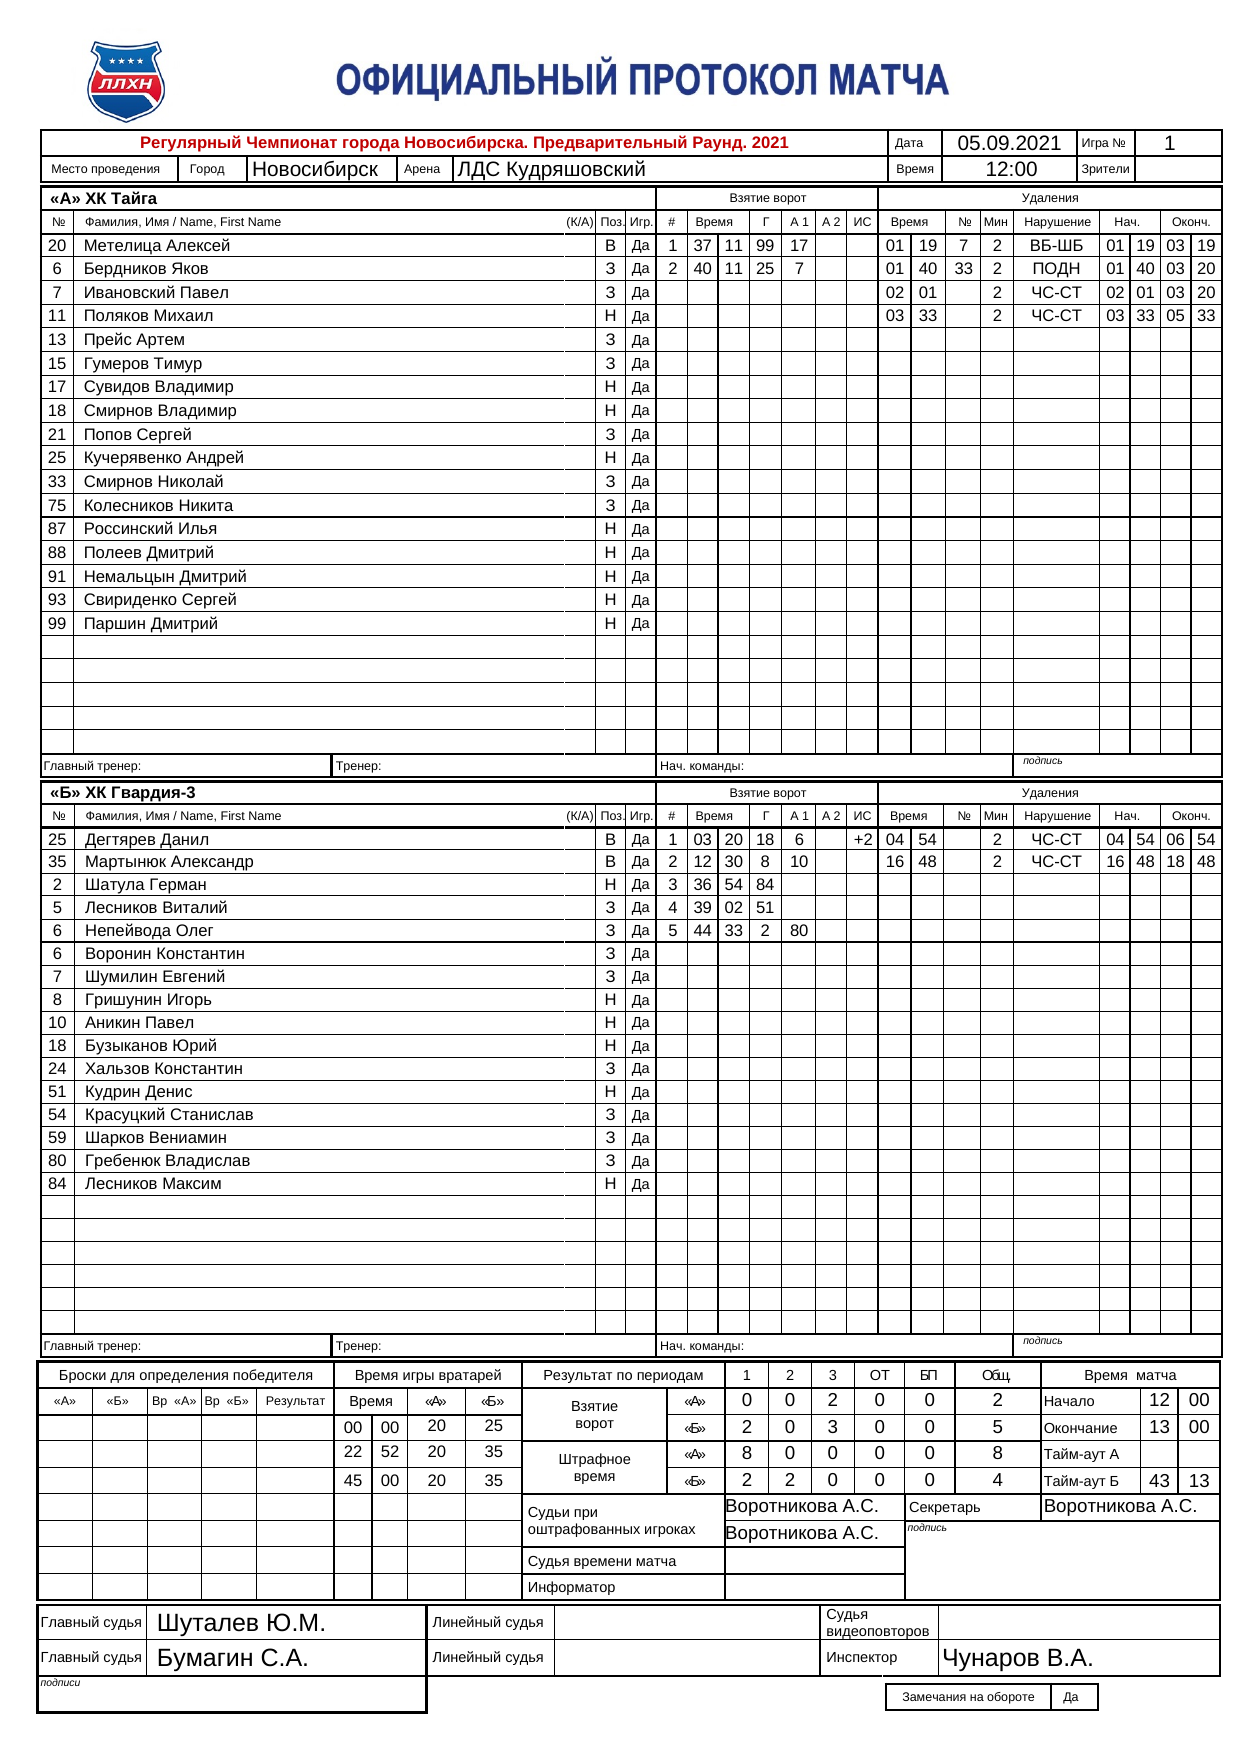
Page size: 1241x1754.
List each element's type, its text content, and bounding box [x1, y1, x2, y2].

table_cell [565, 1311, 595, 1333]
table_cell [373, 1574, 407, 1599]
table_cell [782, 966, 815, 987]
table_cell [1192, 1242, 1221, 1264]
table_cell [816, 707, 846, 729]
table_cell [1014, 423, 1099, 445]
table_cell [565, 989, 595, 1011]
table_cell 15 [42, 352, 73, 374]
table_header 1 [726, 1363, 768, 1387]
table_cell Шуталев Ю.М. [147, 1606, 425, 1639]
table_cell 2 [981, 281, 1013, 303]
table_cell [816, 588, 846, 611]
table_cell [816, 896, 846, 918]
table_cell [565, 446, 595, 469]
table_cell Н [596, 588, 625, 611]
table_cell [750, 352, 781, 374]
table_cell [1014, 1012, 1099, 1033]
table_cell [879, 659, 910, 682]
table_cell [39, 1547, 92, 1573]
table_cell [847, 399, 877, 422]
table_cell [912, 1173, 943, 1195]
table_cell [879, 423, 910, 445]
table_cell [816, 920, 846, 941]
table_cell [1161, 1012, 1190, 1033]
table_cell 2 [42, 874, 74, 895]
table_cell [782, 494, 815, 516]
table_cell [565, 376, 595, 398]
table_cell 20 [408, 1416, 465, 1440]
table_cell 6 [42, 257, 73, 280]
table_cell [1192, 446, 1221, 469]
table_cell Новосибирск [248, 157, 396, 181]
table_cell [847, 1173, 877, 1195]
table_cell [657, 1196, 687, 1218]
table_cell 1 [657, 235, 687, 256]
table_cell [847, 305, 877, 327]
table_cell [39, 1416, 92, 1440]
table_cell Нарушение [1014, 805, 1099, 826]
table_cell [883, 1677, 1220, 1681]
table_cell [148, 1441, 201, 1467]
table_cell [750, 1081, 781, 1103]
table_cell 6 [42, 943, 74, 964]
table_cell [42, 1288, 74, 1310]
table_cell [1100, 588, 1129, 611]
table_cell З [596, 328, 625, 351]
table_cell Да [626, 989, 655, 1011]
table_cell [847, 470, 877, 493]
table_cell 13 [42, 328, 73, 351]
table_cell [719, 1104, 749, 1126]
table_cell Мартынюк Александр [75, 850, 564, 872]
table_cell [944, 1219, 980, 1241]
table_cell [657, 565, 687, 587]
table_cell [202, 1574, 256, 1599]
table_cell [782, 659, 815, 682]
table_cell [726, 1548, 904, 1573]
table_cell 17 [42, 376, 73, 398]
table_cell № [944, 805, 980, 826]
table_cell [879, 896, 910, 918]
table_cell [879, 1265, 910, 1287]
table_cell Да [626, 376, 655, 398]
table_cell [816, 1219, 846, 1241]
table_cell [944, 1081, 980, 1103]
table_cell [1161, 989, 1190, 1011]
table_cell [750, 470, 781, 493]
table_cell Да [626, 565, 655, 587]
table_cell 2 [956, 1389, 1040, 1413]
table_cell [1161, 446, 1190, 469]
table_cell Начало [1042, 1389, 1140, 1413]
table_cell [981, 966, 1013, 987]
table_cell [373, 1547, 407, 1573]
table_cell [981, 1081, 1013, 1103]
table_cell [565, 565, 595, 587]
table_cell 2 [981, 305, 1013, 327]
table_cell Да [626, 1104, 655, 1126]
table_cell [1131, 1219, 1160, 1241]
table_cell [596, 1219, 625, 1241]
table_cell [816, 565, 846, 587]
table_cell [939, 1606, 1219, 1639]
table_cell 35 [466, 1468, 521, 1493]
table_cell [946, 707, 980, 729]
table_cell подпись [1014, 755, 1221, 776]
table_cell [782, 896, 815, 918]
table_cell [981, 352, 1013, 374]
table_cell [1131, 1058, 1160, 1079]
table_cell [750, 1196, 781, 1218]
table_cell (К/А) [565, 211, 595, 233]
table_cell Да [626, 1150, 655, 1172]
table_cell [466, 1494, 521, 1520]
table_cell [981, 1196, 1013, 1218]
table_cell [750, 636, 781, 658]
table_cell Паршин Дмитрий [74, 612, 564, 634]
table_cell Немальцын Дмитрий [74, 565, 564, 587]
table_cell Штрафное время [523, 1442, 666, 1493]
table_cell 6 [782, 829, 815, 849]
table_cell [879, 1104, 910, 1126]
table_cell [879, 1058, 910, 1079]
table_cell [816, 659, 846, 682]
table_cell [816, 966, 846, 987]
table_cell Да [626, 943, 655, 964]
table_cell [1161, 1104, 1190, 1126]
table_cell [981, 470, 1013, 493]
table_cell [1100, 989, 1129, 1011]
table_cell [981, 896, 1013, 918]
table_cell [719, 1288, 749, 1310]
table_cell «А» [408, 1389, 465, 1413]
table_cell [944, 1012, 980, 1033]
table_cell [148, 1547, 201, 1573]
table_cell [847, 1242, 877, 1264]
table_cell [1161, 730, 1190, 753]
table_cell [719, 423, 749, 445]
table_cell [750, 305, 781, 327]
table_cell 0 [769, 1442, 811, 1467]
table_cell В [596, 235, 625, 256]
table_cell 01 [1100, 257, 1129, 280]
table_cell Гребенюк Владислав [75, 1150, 564, 1172]
table_cell [1014, 1242, 1099, 1264]
table_cell [912, 1311, 943, 1333]
table_cell [1100, 1219, 1129, 1241]
table_cell [912, 874, 943, 895]
table_cell [981, 1058, 1013, 1079]
table_cell Да [626, 920, 655, 941]
table_cell [688, 730, 717, 753]
table_cell [1131, 896, 1160, 918]
table_cell [657, 399, 687, 422]
table_cell З [596, 1150, 625, 1172]
table_cell [879, 541, 910, 564]
table_cell ИС [847, 211, 877, 233]
table_cell [1161, 1196, 1190, 1218]
table_cell [1161, 518, 1190, 540]
table_cell [981, 1012, 1013, 1033]
table_cell # [657, 211, 687, 233]
table_cell [148, 1416, 201, 1440]
table_cell [1014, 1127, 1099, 1149]
table_cell [596, 1265, 625, 1287]
table_cell Город [179, 157, 246, 181]
table_cell [912, 376, 945, 398]
table_cell [74, 707, 564, 729]
table_cell [719, 1035, 749, 1057]
table_cell [75, 1242, 564, 1264]
table_cell [1161, 399, 1190, 422]
table_cell «Б » [466, 1389, 521, 1413]
table_cell Да [626, 328, 655, 351]
table_cell 20 [408, 1441, 465, 1467]
table_cell [912, 707, 945, 729]
table_cell [565, 1150, 595, 1172]
table_cell [847, 1058, 877, 1079]
table_cell [75, 1288, 564, 1310]
table_cell [466, 1521, 521, 1546]
table_cell [1131, 683, 1160, 706]
table_cell [1192, 920, 1221, 941]
table_cell [816, 494, 846, 516]
table_cell 2 [812, 1389, 854, 1413]
table_cell 18 [1161, 850, 1190, 872]
table_cell [944, 1035, 980, 1057]
table_cell Аникин Павел [75, 1012, 564, 1033]
table_cell [42, 707, 73, 729]
table_cell ПОДН [1014, 257, 1099, 280]
table_header Игра № [1078, 131, 1134, 155]
table_cell [847, 1035, 877, 1057]
table_cell [816, 874, 846, 895]
table_cell 84 [750, 874, 781, 895]
table_cell [847, 1196, 877, 1218]
table_cell [148, 1494, 201, 1520]
table_cell [1161, 896, 1190, 918]
table_cell [565, 257, 595, 280]
table_cell 2 [769, 1468, 811, 1493]
table_cell [202, 1521, 256, 1546]
table_cell [1161, 1081, 1190, 1103]
table_cell Время [879, 805, 943, 826]
table_cell [816, 257, 846, 280]
table_cell [657, 470, 687, 493]
table_cell [1100, 636, 1129, 658]
table_cell [565, 896, 595, 918]
table_cell [1014, 399, 1099, 422]
table_cell [719, 1311, 749, 1333]
table_cell [879, 1012, 910, 1033]
table_cell [257, 1547, 333, 1573]
table_cell З [596, 1104, 625, 1126]
table_cell [719, 1265, 749, 1287]
table_cell 0 [855, 1415, 904, 1440]
table_cell 10 [782, 850, 815, 872]
table_cell 0 [905, 1442, 954, 1467]
table_cell [565, 281, 595, 303]
table_cell [944, 896, 980, 918]
table_cell [1100, 1012, 1129, 1033]
table_header «А» ХК Тайга [42, 188, 655, 209]
table_cell [565, 707, 595, 729]
table_cell 21 [42, 423, 73, 445]
table_cell Прейс Артем [74, 328, 564, 351]
table_header Дата [889, 131, 941, 155]
table_cell [93, 1494, 147, 1520]
table_cell [879, 920, 910, 941]
table_cell [1131, 707, 1160, 729]
table_cell [657, 1012, 687, 1033]
table_cell [1014, 730, 1099, 753]
table_cell [879, 1288, 910, 1310]
table_cell [879, 1242, 910, 1264]
table_cell 33 [1131, 305, 1160, 327]
table_cell [912, 659, 945, 682]
table_cell [626, 730, 655, 753]
table_cell [816, 1104, 846, 1126]
table_cell [750, 1311, 781, 1333]
table_cell [626, 1196, 655, 1218]
table_cell 48 [1131, 850, 1160, 872]
table_cell [946, 423, 980, 445]
table_cell [912, 636, 945, 658]
table_cell [944, 829, 980, 849]
table_cell [1161, 920, 1190, 941]
table_cell [688, 565, 717, 587]
table_cell [408, 1494, 465, 1520]
table_cell [750, 1012, 781, 1033]
table_cell [816, 1012, 846, 1033]
table_cell 75 [42, 494, 73, 516]
table_cell [565, 874, 595, 895]
table_cell 48 [912, 850, 943, 872]
table_cell [719, 328, 749, 351]
table_cell 03 [879, 305, 910, 327]
table_cell [688, 494, 717, 516]
table_header БП [905, 1363, 954, 1387]
table_cell [981, 659, 1013, 682]
table_cell [847, 920, 877, 941]
table_cell [750, 1242, 781, 1264]
table_cell 59 [42, 1127, 74, 1149]
table_cell [74, 636, 564, 658]
table_cell 13 [1141, 1415, 1177, 1440]
table_cell 33 [912, 305, 945, 327]
table_cell 2 [981, 850, 1013, 872]
table_cell [912, 896, 943, 918]
table_cell [657, 1173, 687, 1195]
table_cell [782, 1081, 815, 1103]
table_cell [981, 1265, 1013, 1287]
table_cell [1161, 683, 1190, 706]
table_cell № [946, 211, 980, 233]
table_cell [981, 1127, 1013, 1149]
table_cell 39 [688, 896, 717, 918]
table_cell [1192, 376, 1221, 398]
table_cell [565, 1288, 595, 1310]
table_cell [782, 1127, 815, 1149]
table_cell [816, 1265, 846, 1287]
table_cell (К/А) [565, 805, 595, 826]
table_cell [1131, 470, 1160, 493]
table_cell [688, 1012, 717, 1033]
table_cell 33 [946, 257, 980, 280]
table_cell [1161, 423, 1190, 445]
table_cell [912, 1081, 943, 1103]
table_cell [816, 352, 846, 374]
table_cell [1014, 943, 1099, 964]
table_cell Да [626, 1173, 655, 1195]
table_cell 25 [466, 1416, 521, 1440]
table_cell [879, 1035, 910, 1057]
table_cell [750, 376, 781, 398]
table_cell [565, 683, 595, 706]
table_cell [555, 1640, 819, 1675]
table_cell [148, 1521, 201, 1546]
table_cell [1131, 1104, 1160, 1126]
table_cell [1100, 1196, 1129, 1218]
table_cell [879, 494, 910, 516]
table_cell [879, 683, 910, 706]
table_cell [1131, 636, 1160, 658]
table_cell [565, 730, 595, 753]
table_cell [1131, 399, 1160, 422]
table_cell [782, 518, 815, 540]
table_cell [657, 446, 687, 469]
table_cell [946, 328, 980, 351]
table_cell [750, 399, 781, 422]
table_cell [257, 1521, 333, 1546]
table_cell [981, 1242, 1013, 1264]
table_cell [1100, 1288, 1129, 1310]
table_cell Мин [981, 211, 1013, 233]
table_cell Оконч. [1161, 211, 1221, 233]
table_cell [879, 1081, 910, 1103]
table_cell [657, 423, 687, 445]
table_cell [75, 1311, 564, 1333]
table_cell З [596, 966, 625, 987]
table_cell [816, 423, 846, 445]
table_cell Вр «Б» [202, 1389, 256, 1413]
table_cell [1192, 683, 1221, 706]
table_cell А 1 [782, 211, 815, 233]
table_cell [946, 636, 980, 658]
table_cell 03 [688, 829, 717, 849]
table_cell 0 [905, 1415, 954, 1440]
table_cell 02 [719, 896, 749, 918]
table_cell Г [750, 805, 781, 826]
table_cell Взятие ворот [523, 1389, 666, 1440]
table_cell 1 [657, 829, 687, 849]
table_cell [75, 1219, 564, 1241]
table_cell 8 [956, 1442, 1040, 1467]
table_cell [657, 588, 687, 611]
table_header 3 [812, 1363, 854, 1387]
table_cell 25 [750, 257, 781, 280]
table_cell [750, 281, 781, 303]
table_cell [981, 494, 1013, 516]
table_cell [657, 659, 687, 682]
table_cell Нач. [1100, 211, 1160, 233]
table_cell Сувидов Владимир [74, 376, 564, 398]
table_cell [1192, 966, 1221, 987]
table_cell 17 [782, 235, 815, 256]
table_cell 25 [42, 446, 73, 469]
table_cell [782, 1012, 815, 1033]
table_cell [719, 1173, 749, 1195]
table_cell [879, 328, 910, 351]
table_cell [750, 588, 781, 611]
table_cell [42, 1311, 74, 1333]
table_cell 35 [466, 1441, 521, 1467]
table_cell Да [626, 257, 655, 280]
table_cell [782, 1150, 815, 1172]
table_cell [981, 1150, 1013, 1172]
table_cell [912, 423, 945, 445]
table_cell [816, 1150, 846, 1172]
table_cell 01 [879, 235, 910, 256]
table_cell 16 [879, 850, 910, 872]
table_cell [408, 1547, 465, 1573]
table_cell [1192, 470, 1221, 493]
table_cell [816, 1127, 846, 1149]
table_cell [1100, 874, 1129, 895]
table_cell [816, 446, 846, 469]
table_cell 18 [750, 829, 781, 849]
table_cell Главный тренер: [42, 1335, 330, 1356]
table_cell [565, 588, 595, 611]
table_cell [1161, 1288, 1190, 1310]
table_cell [944, 1058, 980, 1079]
table_cell 7 [42, 966, 74, 987]
table_cell [981, 1311, 1013, 1333]
table_cell [981, 707, 1013, 729]
table_cell [946, 399, 980, 422]
table_cell 03 [1161, 235, 1190, 256]
table_cell Хальзов Константин [75, 1058, 564, 1079]
table_cell 11 [719, 257, 749, 280]
table_cell «А» [39, 1389, 92, 1413]
table_cell [719, 1196, 749, 1218]
table_cell 8 [726, 1442, 768, 1467]
table_cell Н [596, 518, 625, 540]
table_cell [719, 352, 749, 374]
table_cell 16 [1100, 850, 1129, 872]
table_cell [879, 352, 910, 374]
table_cell [1161, 874, 1190, 895]
table_cell [944, 920, 980, 941]
table_cell [816, 829, 846, 849]
table_cell [688, 612, 717, 634]
table_cell № [42, 805, 74, 826]
table_cell [1192, 494, 1221, 516]
table_cell 54 [912, 829, 943, 849]
table_cell [944, 1288, 980, 1310]
table_cell 04 [879, 829, 910, 849]
table_cell [93, 1468, 147, 1493]
table_cell [816, 1035, 846, 1057]
table_cell [657, 1058, 687, 1079]
table_cell [1161, 1265, 1190, 1287]
table_cell [816, 850, 846, 872]
table_cell [981, 874, 1013, 895]
table_cell «Б» [93, 1389, 147, 1413]
table_cell [782, 588, 815, 611]
table_cell [944, 1196, 980, 1218]
table_cell Да [626, 588, 655, 611]
table_cell [1014, 659, 1099, 682]
table_cell [1100, 707, 1129, 729]
table_cell [1014, 1081, 1099, 1103]
table_cell [688, 376, 717, 398]
table_cell [981, 1219, 1013, 1241]
table_cell 80 [42, 1150, 74, 1172]
table_cell [688, 966, 717, 987]
table_cell [782, 1288, 815, 1310]
table_cell [626, 1265, 655, 1287]
table_cell Да [626, 966, 655, 987]
table_cell 44 [688, 920, 717, 941]
table_cell [782, 612, 815, 634]
table_cell 88 [42, 541, 73, 564]
table_cell [657, 966, 687, 987]
table_cell [946, 494, 980, 516]
table_cell [1100, 1035, 1129, 1057]
table_cell [912, 1104, 943, 1126]
table_cell [408, 1521, 465, 1546]
table_cell [74, 659, 564, 682]
table_cell [816, 636, 846, 658]
table_cell Да [626, 399, 655, 422]
table_cell [981, 541, 1013, 564]
table_cell 0 [812, 1442, 854, 1467]
table_cell [1131, 376, 1160, 398]
table_cell [750, 1288, 781, 1310]
table_cell Инспектор [821, 1640, 938, 1675]
table_cell [944, 943, 980, 964]
table_cell [565, 328, 595, 351]
table_cell А 2 [816, 805, 846, 826]
table_cell З [596, 470, 625, 493]
table_cell [688, 1173, 717, 1195]
table_cell [782, 1058, 815, 1079]
table_cell 00 [1179, 1415, 1219, 1440]
table_cell Зрители [1078, 157, 1134, 181]
table_cell [688, 281, 717, 303]
table_cell [912, 989, 943, 1011]
table_cell [1014, 966, 1099, 987]
table_cell [816, 1173, 846, 1195]
table_cell 0 [812, 1468, 854, 1493]
table_cell 6 [42, 920, 74, 941]
table_cell Место проведения [42, 157, 177, 181]
table_cell [1100, 920, 1129, 941]
table_cell 40 [912, 257, 945, 280]
table_cell [1014, 446, 1099, 469]
table_cell [816, 730, 846, 753]
table_cell [657, 1104, 687, 1126]
table_cell [688, 1288, 717, 1310]
table_cell [1131, 352, 1160, 374]
table_cell [1131, 730, 1160, 753]
table_cell Да [626, 235, 655, 256]
table_cell [719, 1081, 749, 1103]
table_cell 01 [912, 281, 945, 303]
table_cell [1136, 157, 1221, 181]
table_cell Да [626, 305, 655, 327]
table_cell [1131, 1242, 1160, 1264]
table_cell 10 [42, 1012, 74, 1033]
table_cell [912, 1012, 943, 1033]
table_cell Фамилия, Имя / Name, First Name [75, 805, 565, 826]
table_header Взятие ворот [657, 188, 877, 209]
table_cell [719, 1242, 749, 1264]
table_cell [847, 874, 877, 895]
table_cell [946, 730, 980, 753]
table_header 1 [1136, 131, 1221, 155]
table_cell «А» [668, 1389, 724, 1413]
table_cell [39, 1494, 92, 1520]
table_cell [750, 1173, 781, 1195]
table_cell 00 [373, 1416, 407, 1440]
table_cell Тайм-аут Б [1042, 1468, 1140, 1493]
table_cell [257, 1468, 333, 1493]
table_cell [1161, 470, 1190, 493]
table_cell 03 [1161, 257, 1190, 280]
table_cell 20 [719, 829, 749, 849]
table_cell [1014, 989, 1099, 1011]
table_cell [879, 588, 910, 611]
table_cell [719, 376, 749, 398]
table_cell [719, 399, 749, 422]
table_cell подписи [39, 1677, 425, 1711]
table_cell [565, 966, 595, 987]
table_cell [847, 281, 877, 303]
table_cell [1100, 1311, 1129, 1333]
table_cell [1192, 1104, 1221, 1126]
table_cell [1161, 1150, 1190, 1172]
table_cell [202, 1441, 256, 1467]
table_cell [688, 305, 717, 327]
table_cell 22 [335, 1441, 371, 1467]
table_cell [816, 943, 846, 964]
table_cell [565, 1058, 595, 1079]
table_cell Кучерявенко Андрей [74, 446, 564, 469]
table_cell [782, 305, 815, 327]
table_cell [626, 1242, 655, 1264]
table_cell Игр. [626, 211, 655, 233]
table_cell [373, 1521, 407, 1546]
table_cell [816, 1081, 846, 1103]
table_cell [726, 1575, 904, 1599]
table_cell Н [596, 399, 625, 422]
table_cell [782, 1173, 815, 1195]
table_cell [1100, 1265, 1129, 1287]
table_cell [944, 966, 980, 987]
table_cell [946, 588, 980, 611]
table_cell [847, 1081, 877, 1103]
table_cell [912, 352, 945, 374]
table_cell [719, 1219, 749, 1241]
table_cell 02 [879, 281, 910, 303]
table_cell [626, 683, 655, 706]
table_cell [657, 1219, 687, 1241]
table_cell [657, 730, 687, 753]
table_cell [879, 707, 910, 729]
table_cell [42, 659, 73, 682]
table_cell [565, 920, 595, 941]
table_cell [912, 494, 945, 516]
table_cell [1192, 896, 1221, 918]
table_cell [1131, 1265, 1160, 1287]
table_header Время игры вратарей [335, 1363, 521, 1387]
table_cell [1131, 943, 1160, 964]
table_cell [912, 1150, 943, 1172]
table_cell [1100, 1081, 1129, 1103]
table_cell [75, 1265, 564, 1287]
table_cell Кудрин Денис [75, 1081, 564, 1103]
table_cell [657, 541, 687, 564]
table_cell [847, 896, 877, 918]
table_cell [657, 943, 687, 964]
table_cell [981, 1288, 1013, 1310]
table_cell [981, 588, 1013, 611]
table_cell [782, 636, 815, 658]
table_cell [1014, 920, 1099, 941]
table_cell Да [626, 470, 655, 493]
table_cell [1192, 636, 1221, 658]
table_cell ЧС-СТ [1014, 829, 1099, 849]
table_cell [879, 730, 910, 753]
table_cell А 1 [782, 805, 815, 826]
table_cell [202, 1416, 256, 1440]
table_cell [847, 683, 877, 706]
table_cell Да [626, 612, 655, 634]
table_cell [981, 1104, 1013, 1126]
table_cell Шарков Вениамин [75, 1127, 564, 1149]
table_cell [93, 1441, 147, 1467]
table_cell [93, 1547, 147, 1573]
table_cell [912, 446, 945, 469]
table_cell А 2 [816, 211, 846, 233]
table_cell Игр. [626, 805, 655, 826]
table_cell [688, 470, 717, 493]
table_cell [847, 423, 877, 445]
table_cell 11 [42, 305, 73, 327]
table_cell [847, 612, 877, 634]
table_cell [719, 281, 749, 303]
table_cell [981, 989, 1013, 1011]
table_cell [1014, 518, 1099, 540]
table_cell 51 [42, 1081, 74, 1103]
table_cell 0 [855, 1442, 904, 1467]
table_cell Да [626, 1081, 655, 1103]
table_cell [944, 1311, 980, 1333]
table_cell [944, 1242, 980, 1264]
table_cell [565, 235, 595, 256]
table_cell [847, 257, 877, 280]
table_cell [981, 328, 1013, 351]
table_cell [816, 518, 846, 540]
table_cell Да [626, 829, 655, 849]
table_cell [1192, 588, 1221, 611]
table_cell [565, 1173, 595, 1195]
table_cell [847, 518, 877, 540]
table_header Замечания на обороте [887, 1685, 1050, 1709]
table_cell 03 [1100, 305, 1129, 327]
table_cell 48 [1192, 850, 1221, 872]
table_cell [1161, 636, 1190, 658]
table_cell [847, 1265, 877, 1287]
table_cell Тайм-аут А [1042, 1441, 1140, 1467]
table_cell [688, 328, 717, 351]
table_cell Окончание [1042, 1415, 1140, 1440]
table_cell [816, 470, 846, 493]
table_cell Шумилин Евгений [75, 966, 564, 987]
table_cell [688, 1081, 717, 1103]
table_cell 3 [812, 1415, 854, 1440]
table_cell [335, 1494, 371, 1520]
table_cell [879, 1150, 910, 1172]
table_cell 0 [905, 1389, 954, 1413]
table_cell Арена [398, 157, 452, 181]
table_cell [688, 1265, 717, 1287]
table_header ОТ [855, 1363, 904, 1387]
table_cell [565, 1127, 595, 1149]
table_cell [847, 850, 877, 872]
table_cell [946, 612, 980, 634]
table_cell [1131, 1081, 1160, 1103]
table_cell Чунаров В.А. [939, 1640, 1219, 1675]
table_cell [1131, 494, 1160, 516]
table_cell Время [688, 805, 749, 826]
table_cell [1131, 659, 1160, 682]
table_cell [408, 1574, 465, 1599]
table_cell Да [626, 1127, 655, 1149]
table_cell [1014, 612, 1099, 634]
table_cell Оконч. [1161, 805, 1221, 826]
table_cell [879, 518, 910, 540]
table_cell [1192, 1288, 1221, 1310]
table_cell [1131, 1311, 1160, 1333]
table_cell [1192, 612, 1221, 634]
table_cell [565, 943, 595, 964]
table_cell [847, 707, 877, 729]
table_cell [688, 423, 717, 445]
table_cell [719, 1012, 749, 1033]
table_cell [1179, 1441, 1219, 1467]
table_cell Да [626, 352, 655, 374]
table_cell [719, 588, 749, 611]
table_cell [1014, 1265, 1099, 1287]
table_cell [782, 352, 815, 374]
table_cell Красуцкий Станислав [75, 1104, 564, 1126]
table_cell 33 [1192, 305, 1221, 327]
table_cell [1192, 874, 1221, 895]
table_cell Метелица Алексей [74, 235, 564, 256]
table_cell 5 [42, 896, 74, 918]
table_cell [1192, 1196, 1221, 1218]
table_cell [1131, 1196, 1160, 1218]
table_cell [847, 659, 877, 682]
table_cell [1014, 541, 1099, 564]
table_cell [1161, 966, 1190, 987]
table_cell Смирнов Николай [74, 470, 564, 493]
table_cell [257, 1494, 333, 1520]
table_cell 2 [750, 920, 781, 941]
table_cell [816, 328, 846, 351]
table_cell Смирнов Владимир [74, 399, 564, 422]
table_cell 05 [1161, 305, 1190, 327]
table_cell [847, 1104, 877, 1126]
table_cell [750, 659, 781, 682]
table_cell [750, 943, 781, 964]
table_cell Попов Сергей [74, 423, 564, 445]
table_cell [1014, 636, 1099, 658]
table_cell 2 [981, 257, 1013, 280]
table_cell [75, 1196, 564, 1218]
table_cell [719, 541, 749, 564]
table_cell Результат [257, 1389, 333, 1413]
table_cell [1131, 966, 1160, 987]
table_header Удаления [879, 783, 1221, 803]
table_cell [816, 541, 846, 564]
table_cell [1014, 328, 1099, 351]
table_cell [565, 612, 595, 634]
table_header «Б» ХК Гвардия-3 [42, 783, 655, 803]
table_cell 84 [42, 1173, 74, 1195]
table_cell [750, 1127, 781, 1149]
table_cell [1161, 1035, 1190, 1057]
table_cell [1192, 1265, 1221, 1287]
table_cell Нач. команды: [657, 1335, 1012, 1356]
table_cell [719, 1150, 749, 1172]
table_cell [1014, 1104, 1099, 1126]
table_cell [1161, 541, 1190, 564]
table_cell [782, 1265, 815, 1287]
table_cell [565, 1265, 595, 1287]
table_cell 8 [750, 850, 781, 872]
table_cell [912, 588, 945, 611]
table_cell Колесников Никита [74, 494, 564, 516]
table_cell [1192, 943, 1221, 964]
table_cell [335, 1521, 371, 1546]
table_cell [816, 989, 846, 1011]
table_cell 54 [719, 874, 749, 895]
table_cell [946, 446, 980, 469]
table_cell 12 [688, 850, 717, 872]
table_cell [626, 1311, 655, 1333]
table_cell [1014, 1150, 1099, 1172]
table_cell [782, 328, 815, 351]
table_cell ЛДС Кудряшовский [454, 157, 887, 181]
table_cell [816, 281, 846, 303]
table_cell [148, 1574, 201, 1599]
table_cell [1131, 518, 1160, 540]
table_cell В [596, 850, 625, 872]
table_cell [1131, 920, 1160, 941]
table_cell [750, 1104, 781, 1126]
table_cell [657, 1150, 687, 1172]
table_cell Непейвода Олег [75, 920, 564, 941]
table_cell [688, 1104, 717, 1126]
table_cell [93, 1574, 147, 1599]
table_cell З [596, 1127, 625, 1149]
table_cell [912, 1058, 943, 1079]
table_cell [1192, 541, 1221, 564]
table_header Броски для определения победителя [39, 1363, 333, 1387]
table_cell Судьи при оштрафованных игроках [523, 1495, 724, 1546]
table_cell [596, 1242, 625, 1264]
table_cell 33 [719, 920, 749, 941]
table_cell [981, 399, 1013, 422]
table_cell Бердников Яков [74, 257, 564, 280]
table_cell Н [596, 874, 625, 895]
table_cell 54 [42, 1104, 74, 1126]
table_cell [373, 1494, 407, 1520]
table_cell [750, 989, 781, 1011]
table_cell [93, 1521, 147, 1546]
table_cell [946, 470, 980, 493]
table_cell [1100, 896, 1129, 918]
table_cell [1100, 659, 1129, 682]
table_header Взятие ворот [657, 783, 877, 803]
table_cell [565, 1012, 595, 1033]
table_cell [719, 966, 749, 987]
table_cell 19 [912, 235, 945, 256]
table_cell Н [596, 541, 625, 564]
table_cell [565, 423, 595, 445]
table_cell [1131, 989, 1160, 1011]
table_cell [1161, 352, 1190, 374]
table_cell [847, 376, 877, 398]
table_cell 37 [688, 235, 717, 256]
table_cell [847, 636, 877, 658]
table_cell Время [879, 211, 945, 233]
table_cell [1192, 1035, 1221, 1057]
table_cell [981, 423, 1013, 445]
table_cell 20 [42, 235, 73, 256]
table_cell [782, 874, 815, 895]
table_cell [750, 966, 781, 987]
table_cell Время [335, 1389, 407, 1413]
table_cell [750, 565, 781, 587]
table_cell 8 [42, 989, 74, 1011]
table_cell [912, 612, 945, 634]
table_cell [847, 943, 877, 964]
table_cell [816, 612, 846, 634]
table_cell Нач. [1100, 805, 1160, 826]
table_cell [1100, 328, 1129, 351]
table_cell Линейный судья [428, 1640, 554, 1675]
table_cell [946, 659, 980, 682]
table_cell [1161, 707, 1190, 729]
table_cell [879, 1196, 910, 1218]
table_cell [944, 1127, 980, 1149]
table_cell [1161, 376, 1190, 398]
table_cell [981, 1035, 1013, 1057]
table_header Регулярный Чемпионат города Новосибирска. Предварительный Раунд. 2021 [42, 131, 887, 155]
table_cell [688, 989, 717, 1011]
table_cell 13 [1179, 1468, 1219, 1493]
table_cell [944, 874, 980, 895]
table_cell [688, 446, 717, 469]
table_cell [428, 1677, 882, 1711]
table_cell Главный тренер: [42, 755, 330, 776]
table_cell [688, 352, 717, 374]
table_cell Н [596, 376, 625, 398]
table_cell [1100, 1173, 1129, 1195]
table_cell 11 [719, 235, 749, 256]
table_cell [565, 305, 595, 327]
table_cell Нарушение [1014, 211, 1099, 233]
table_cell [596, 1311, 625, 1333]
table_cell [912, 518, 945, 540]
table_cell [42, 1219, 74, 1241]
table_cell Гришунин Игорь [75, 989, 564, 1011]
table_cell [912, 1196, 943, 1218]
table_cell [257, 1441, 333, 1467]
table_cell 01 [1131, 281, 1160, 303]
table_cell [1014, 683, 1099, 706]
table_cell [946, 518, 980, 540]
table_cell Н [596, 989, 625, 1011]
table_cell Ивановский Павел [74, 281, 564, 303]
table_cell [1014, 352, 1099, 374]
table_cell [782, 730, 815, 753]
table_cell 87 [42, 518, 73, 540]
table_cell [782, 989, 815, 1011]
table_cell «Б» [668, 1415, 724, 1440]
table_cell [946, 352, 980, 374]
table_cell 0 [769, 1415, 811, 1440]
table_cell [688, 1242, 717, 1264]
table_cell [782, 541, 815, 564]
table_cell 52 [373, 1441, 407, 1467]
table_cell 2 [657, 850, 687, 872]
table_cell [565, 518, 595, 540]
table_cell [1192, 1150, 1221, 1172]
table_cell [1014, 1196, 1099, 1218]
table_cell [1100, 399, 1129, 422]
table_cell [565, 829, 595, 849]
table_cell [688, 1058, 717, 1079]
table_cell [74, 730, 564, 753]
table_cell [565, 1219, 595, 1241]
table_cell Да [626, 281, 655, 303]
table_cell [946, 541, 980, 564]
table_cell [565, 1035, 595, 1057]
table_cell [1100, 446, 1129, 469]
table_cell 40 [688, 257, 717, 280]
table_cell [565, 541, 595, 564]
table_cell [750, 730, 781, 753]
table_cell 00 [335, 1416, 371, 1440]
table_cell [42, 1265, 74, 1287]
table_cell «Б» [668, 1468, 724, 1493]
table_cell [626, 1219, 655, 1241]
table_cell [981, 612, 1013, 634]
table_cell 03 [1161, 281, 1190, 303]
table_cell [750, 707, 781, 729]
table_cell [912, 1127, 943, 1149]
table_cell [1192, 399, 1221, 422]
table_cell З [596, 257, 625, 280]
table_cell [657, 683, 687, 706]
table_cell [1161, 565, 1190, 587]
table_cell [782, 1035, 815, 1057]
table_cell [719, 659, 749, 682]
table_cell [879, 943, 910, 964]
table_cell [719, 565, 749, 587]
table_cell [816, 1242, 846, 1264]
table_cell [782, 470, 815, 493]
table_cell [719, 305, 749, 327]
table_cell [879, 636, 910, 658]
table_cell Главный судья [39, 1606, 146, 1639]
table_cell [74, 683, 564, 706]
table_cell [879, 989, 910, 1011]
table_cell [466, 1547, 521, 1573]
table_cell [1100, 1242, 1129, 1264]
table_cell [1100, 1058, 1129, 1079]
table_cell 00 [1179, 1389, 1219, 1413]
table_cell [879, 612, 910, 634]
table_cell 43 [1141, 1468, 1177, 1493]
table_cell [565, 352, 595, 374]
table_cell 45 [335, 1468, 371, 1493]
table_cell 7 [42, 281, 73, 303]
table_cell [879, 446, 910, 469]
table_cell [1192, 565, 1221, 587]
table_cell Поз. [596, 805, 625, 826]
table_cell [719, 612, 749, 634]
table_cell [688, 707, 717, 729]
table_cell [750, 1058, 781, 1079]
table_cell [42, 1242, 74, 1264]
table_cell [1014, 494, 1099, 516]
table_cell [1131, 612, 1160, 634]
table_cell [1100, 966, 1129, 987]
table_cell [565, 636, 595, 658]
table_cell [912, 399, 945, 422]
table_cell 4 [956, 1468, 1040, 1493]
table_cell 06 [1161, 829, 1190, 849]
table_cell [688, 636, 717, 658]
table_cell Да [626, 850, 655, 872]
table_cell [626, 1288, 655, 1310]
table_cell Тренер: [333, 755, 655, 776]
table_cell [750, 1219, 781, 1241]
table_cell [879, 874, 910, 895]
table_cell [750, 541, 781, 564]
table_cell [1141, 1441, 1177, 1467]
table_cell [657, 494, 687, 516]
table_cell ЧС-СТ [1014, 281, 1099, 303]
table_cell З [596, 896, 625, 918]
table_cell [1161, 1127, 1190, 1149]
table_cell [1161, 1311, 1190, 1333]
table_cell [750, 1150, 781, 1172]
table_cell [565, 494, 595, 516]
table_cell Россинский Илья [74, 518, 564, 540]
table_cell 2 [726, 1415, 768, 1440]
table_cell Да [626, 423, 655, 445]
table_cell [1014, 1219, 1099, 1241]
table_cell [981, 636, 1013, 658]
table_cell [782, 1242, 815, 1264]
table_cell [847, 1311, 877, 1333]
table_cell 2 [657, 257, 687, 280]
table_cell Время [889, 157, 941, 181]
table_cell 54 [1131, 829, 1160, 849]
table_cell 0 [726, 1389, 768, 1413]
table_cell [816, 376, 846, 398]
table_cell [1131, 565, 1160, 587]
table_cell З [596, 281, 625, 303]
table_cell [257, 1416, 333, 1440]
table_cell [1131, 423, 1160, 445]
table_cell Полеев Дмитрий [74, 541, 564, 564]
table_cell [626, 659, 655, 682]
table_cell [750, 612, 781, 634]
table_cell [596, 1196, 625, 1218]
table_cell [912, 1265, 943, 1287]
table_cell [946, 305, 980, 327]
table_cell [202, 1494, 256, 1520]
table_cell Поз. [596, 211, 625, 233]
table_cell [912, 541, 945, 564]
table_cell [847, 541, 877, 564]
table_cell [750, 683, 781, 706]
table_cell 99 [42, 612, 73, 634]
table_cell [1099, 1682, 1220, 1711]
table_cell [39, 1574, 92, 1599]
table_cell Гумеров Тимур [74, 352, 564, 374]
table_cell [565, 1196, 595, 1218]
table_cell Да [626, 1058, 655, 1079]
table_cell Н [596, 565, 625, 587]
table_cell 5 [956, 1415, 1040, 1440]
table_cell [750, 1035, 781, 1057]
table_cell [719, 989, 749, 1011]
table_cell [1014, 874, 1099, 895]
table_cell [847, 1219, 877, 1241]
table_cell [944, 989, 980, 1011]
table_cell [944, 850, 980, 872]
table_cell [782, 446, 815, 469]
table_cell [944, 1150, 980, 1172]
table_cell Дегтярев Данил [75, 829, 564, 849]
table_cell З [596, 352, 625, 374]
table_cell [981, 376, 1013, 398]
table_cell 33 [42, 470, 73, 493]
table_cell Да [626, 874, 655, 895]
table_cell [719, 683, 749, 706]
table_cell [688, 518, 717, 540]
table_cell [981, 683, 1013, 706]
table_cell [719, 730, 749, 753]
table_cell [816, 235, 846, 256]
table_cell [782, 1219, 815, 1241]
table_cell [1161, 494, 1190, 516]
table_cell [657, 328, 687, 351]
table_cell [816, 1196, 846, 1218]
table_cell [1192, 659, 1221, 682]
table_cell [1192, 1219, 1221, 1241]
table_cell ИС [847, 805, 877, 826]
table_cell [555, 1606, 819, 1639]
table_cell [1014, 1058, 1099, 1079]
table_cell [847, 1127, 877, 1149]
table_cell +2 [847, 829, 877, 849]
table_cell [1192, 989, 1221, 1011]
table_cell [782, 1311, 815, 1333]
table_cell [1100, 376, 1129, 398]
table_cell [1192, 1058, 1221, 1079]
table_cell [847, 588, 877, 611]
table_cell [750, 423, 781, 445]
table_cell [719, 1058, 749, 1079]
table_cell [1014, 470, 1099, 493]
table_cell Да [626, 518, 655, 540]
table_cell [1161, 612, 1190, 634]
table_cell [565, 850, 595, 872]
table_header Общ. [956, 1363, 1040, 1387]
table_cell [1100, 943, 1129, 964]
table_cell [688, 1219, 717, 1241]
table_cell [202, 1547, 256, 1573]
table_cell 93 [42, 588, 73, 611]
table_cell [565, 399, 595, 422]
table_cell [657, 1265, 687, 1287]
table_cell Да [626, 541, 655, 564]
table_cell [847, 989, 877, 1011]
table_cell [657, 281, 687, 303]
table_cell [657, 707, 687, 729]
table_cell [981, 518, 1013, 540]
table_cell Г [750, 211, 781, 233]
table_cell [946, 683, 980, 706]
table_cell [596, 636, 625, 658]
table_cell [1100, 541, 1129, 564]
table_cell [847, 565, 877, 587]
table_cell [1161, 1058, 1190, 1079]
table_cell 91 [42, 565, 73, 587]
table_cell [944, 1173, 980, 1195]
table_cell [42, 730, 73, 753]
table_cell Воротникова А.С. [726, 1521, 904, 1546]
table_cell [466, 1574, 521, 1599]
table_cell [1192, 1311, 1221, 1333]
table_cell [981, 1173, 1013, 1195]
table_cell [847, 328, 877, 351]
table_cell [657, 612, 687, 634]
table_cell [879, 565, 910, 587]
table_cell [1100, 518, 1129, 540]
table_cell Н [596, 305, 625, 327]
table_cell [626, 707, 655, 729]
table_cell 7 [946, 235, 980, 256]
table_cell [816, 1288, 846, 1310]
table_cell З [596, 920, 625, 941]
table_cell [816, 305, 846, 327]
table_cell 19 [1131, 235, 1160, 256]
table_cell ЧС-СТ [1014, 850, 1099, 872]
table_cell [335, 1574, 371, 1599]
table_cell [750, 494, 781, 516]
table_cell [1131, 1012, 1160, 1033]
table_cell [782, 399, 815, 422]
table_cell [688, 588, 717, 611]
table_cell [257, 1574, 333, 1599]
table_cell [1014, 707, 1099, 729]
table_cell [981, 446, 1013, 469]
table_cell [1131, 328, 1160, 351]
table_cell [39, 1441, 92, 1467]
table_cell [565, 659, 595, 682]
table_cell 24 [42, 1058, 74, 1079]
table_cell [626, 636, 655, 658]
table_cell [816, 683, 846, 706]
table_cell 20 [1192, 257, 1221, 280]
table_cell [1192, 518, 1221, 540]
table_cell 99 [750, 235, 781, 256]
table_cell [879, 1173, 910, 1195]
table_cell [596, 730, 625, 753]
table_cell [879, 399, 910, 422]
table_cell Информатор [523, 1575, 724, 1599]
table_cell [847, 1012, 877, 1033]
table_cell [657, 1081, 687, 1103]
table_cell Поляков Михаил [74, 305, 564, 327]
table_cell Тренер: [333, 1335, 655, 1356]
table_cell Лесников Виталий [75, 896, 564, 918]
table_cell [912, 920, 943, 941]
table_cell [719, 943, 749, 964]
table_cell [596, 707, 625, 729]
table_cell [912, 683, 945, 706]
table_cell [782, 376, 815, 398]
table_cell [816, 399, 846, 422]
table_cell Воротникова А.С. [726, 1495, 904, 1520]
table_cell [750, 518, 781, 540]
table_cell Вр «А» [148, 1389, 201, 1413]
table_cell 0 [855, 1389, 904, 1413]
table_cell 51 [750, 896, 781, 918]
table_cell [847, 1288, 877, 1310]
table_cell [912, 565, 945, 587]
table_header Да [1052, 1685, 1097, 1709]
table_cell Да [626, 446, 655, 469]
table_cell [1131, 1127, 1160, 1149]
table_cell [719, 518, 749, 540]
table_cell [1131, 1035, 1160, 1057]
table_cell [688, 541, 717, 564]
table_cell [750, 446, 781, 469]
table_cell [782, 281, 815, 303]
table_cell [1192, 352, 1221, 374]
table_cell [565, 1081, 595, 1103]
table_cell [1100, 683, 1129, 706]
table_cell Да [626, 896, 655, 918]
table_cell [565, 1242, 595, 1264]
table_cell З [596, 494, 625, 516]
table_cell 3 [657, 874, 687, 895]
table_cell [657, 1127, 687, 1149]
table_cell 30 [719, 850, 749, 872]
table_cell [1014, 1311, 1099, 1333]
table_cell 0 [769, 1389, 811, 1413]
table_cell [719, 470, 749, 493]
table_cell [782, 1104, 815, 1126]
table_header Время матча [1042, 1363, 1219, 1387]
table_cell [148, 1468, 201, 1493]
table_cell [657, 376, 687, 398]
table_cell [981, 730, 1013, 753]
table_cell 12:00 [943, 157, 1076, 181]
table_cell Да [626, 1035, 655, 1057]
table_cell [719, 1127, 749, 1149]
table_cell [688, 399, 717, 422]
table_cell [1131, 541, 1160, 564]
table_cell 40 [1131, 257, 1160, 280]
table_cell Фамилия, Имя / Name, First Name [74, 211, 565, 233]
table_cell [335, 1547, 371, 1573]
table_cell Бузыканов Юрий [75, 1035, 564, 1057]
table_cell [1131, 446, 1160, 469]
table_cell [981, 565, 1013, 587]
table_cell [981, 920, 1013, 941]
table_cell [1131, 1288, 1160, 1310]
table_cell [1100, 352, 1129, 374]
table_cell [688, 1127, 717, 1149]
table_cell [596, 683, 625, 706]
table_cell [847, 446, 877, 469]
table_cell [1014, 1173, 1099, 1195]
table_cell Да [626, 1012, 655, 1033]
table_cell [1192, 423, 1221, 445]
table_cell [719, 446, 749, 469]
table_cell Н [596, 446, 625, 469]
table_cell [912, 730, 945, 753]
table_cell Воротникова А.С. [1042, 1495, 1219, 1520]
table_cell [1100, 612, 1129, 634]
table_cell [1014, 588, 1099, 611]
table_cell ВБ-ШБ [1014, 235, 1099, 256]
table_cell [657, 1242, 687, 1264]
table_cell 7 [782, 257, 815, 280]
table_cell [1192, 328, 1221, 351]
table_cell 02 [1100, 281, 1129, 303]
table_header 2 [769, 1363, 811, 1387]
table_cell [1161, 1242, 1190, 1264]
table_cell Судья видеоповторов [821, 1606, 938, 1639]
table_cell [42, 683, 73, 706]
table_cell [42, 636, 73, 658]
table_cell [1100, 423, 1129, 445]
table_cell [42, 1196, 74, 1218]
table_cell [879, 1127, 910, 1149]
table_cell 2 [981, 829, 1013, 849]
table_cell Бумагин С.А. [147, 1640, 425, 1675]
table_cell [1192, 730, 1221, 753]
table_cell [847, 494, 877, 516]
table_cell 36 [688, 874, 717, 895]
table_cell Шатула Герман [75, 874, 564, 895]
table_cell [816, 1058, 846, 1079]
table_cell [847, 352, 877, 374]
table_cell [847, 235, 877, 256]
table_cell Мин [981, 805, 1013, 826]
table_cell [1014, 1035, 1099, 1057]
table_cell Главный судья [39, 1640, 146, 1675]
table_cell [946, 281, 980, 303]
table_cell [782, 683, 815, 706]
table_cell Да [626, 494, 655, 516]
table_cell [1100, 1150, 1129, 1172]
table_cell [912, 1219, 943, 1241]
table_cell [1131, 588, 1160, 611]
table_header 05.09.2021 [943, 131, 1076, 155]
table_cell [847, 966, 877, 987]
table_cell З [596, 943, 625, 964]
table_cell З [596, 1058, 625, 1079]
table_cell 01 [1100, 235, 1129, 256]
table_cell [1100, 470, 1129, 493]
table_cell [719, 636, 749, 658]
table_cell [1014, 1288, 1099, 1310]
table_cell [657, 1311, 687, 1333]
table_cell [39, 1521, 92, 1546]
table_cell 4 [657, 896, 687, 918]
table_cell Нач. команды: [657, 755, 1012, 776]
table_cell [912, 1242, 943, 1264]
table_cell # [657, 805, 687, 826]
table_cell [782, 1196, 815, 1218]
table_cell [1161, 328, 1190, 351]
table_cell 12 [1141, 1389, 1177, 1413]
table_cell [688, 659, 717, 682]
table_cell [782, 943, 815, 964]
table_cell [657, 518, 687, 540]
table_cell 25 [42, 829, 74, 849]
table_cell [879, 470, 910, 493]
table_cell [1131, 874, 1160, 895]
table_cell Воронин Константин [75, 943, 564, 964]
table_cell [1192, 707, 1221, 729]
table_cell [879, 1311, 910, 1333]
table_cell Н [596, 612, 625, 634]
table_cell [816, 1311, 846, 1333]
table_header Результат по периодам [523, 1363, 724, 1387]
table_cell 54 [1192, 829, 1221, 849]
table_cell 01 [879, 257, 910, 280]
table_cell [657, 636, 687, 658]
table_cell [1161, 659, 1190, 682]
table_cell [1192, 1081, 1221, 1103]
table_cell [912, 1288, 943, 1310]
table_cell [782, 423, 815, 445]
table_cell [912, 943, 943, 964]
table_cell 18 [42, 399, 73, 422]
table_cell [879, 376, 910, 398]
table_cell 20 [408, 1468, 465, 1493]
table_cell Н [596, 1012, 625, 1033]
table_cell [657, 305, 687, 327]
table_cell [912, 328, 945, 351]
table_cell [719, 707, 749, 729]
table_cell [688, 943, 717, 964]
table_cell Н [596, 1035, 625, 1057]
table_cell [1192, 1127, 1221, 1149]
table_cell Время [688, 211, 749, 233]
table_cell [981, 943, 1013, 964]
table_cell [1161, 1173, 1190, 1195]
table_cell [596, 659, 625, 682]
table_cell [944, 1104, 980, 1126]
table_cell подпись [906, 1522, 1219, 1599]
table_cell [879, 1219, 910, 1241]
table_cell [944, 1265, 980, 1287]
table_cell 2 [981, 235, 1013, 256]
table_cell Судья времени матча [523, 1548, 724, 1573]
table_cell [1192, 1173, 1221, 1195]
table_cell [1100, 565, 1129, 587]
table_cell 0 [855, 1468, 904, 1493]
table_cell [1014, 565, 1099, 587]
table_cell [946, 376, 980, 398]
table_cell [657, 352, 687, 374]
table_cell 0 [905, 1468, 954, 1493]
table_cell [912, 1035, 943, 1057]
table_cell [1100, 730, 1129, 753]
table_cell [912, 470, 945, 493]
table_cell [946, 565, 980, 587]
table_cell 5 [657, 920, 687, 941]
table_cell [688, 1311, 717, 1333]
table_cell [1014, 376, 1099, 398]
table_cell [565, 1104, 595, 1126]
table_cell ЧС-СТ [1014, 305, 1099, 327]
table_cell [1100, 1127, 1129, 1149]
table_cell [39, 1468, 92, 1493]
table_cell «А» [668, 1442, 724, 1467]
table_cell Лесников Максим [75, 1173, 564, 1195]
table_cell 20 [1192, 281, 1221, 303]
table_cell [1192, 1012, 1221, 1033]
table_cell Свириденко Сергей [74, 588, 564, 611]
table_cell Секретарь [906, 1495, 1040, 1520]
table_cell [782, 565, 815, 587]
table_cell 19 [1192, 235, 1221, 256]
table_cell [1014, 896, 1099, 918]
table_cell 2 [726, 1468, 768, 1493]
table_cell [657, 989, 687, 1011]
table_cell [1161, 943, 1190, 964]
table_cell 18 [42, 1035, 74, 1057]
table_cell подпись [1014, 1335, 1221, 1356]
table_cell [596, 1288, 625, 1310]
table_cell [750, 328, 781, 351]
table_cell [719, 494, 749, 516]
table_cell [847, 730, 877, 753]
table_cell 35 [42, 850, 74, 872]
table_cell [202, 1468, 256, 1493]
table_cell [1131, 1150, 1160, 1172]
table_cell [688, 1150, 717, 1172]
table_cell 00 [373, 1468, 407, 1493]
table_cell [657, 1035, 687, 1057]
table_cell [1161, 588, 1190, 611]
table_cell [93, 1416, 147, 1440]
table_cell Линейный судья [428, 1606, 554, 1639]
table_header Удаления [879, 188, 1221, 209]
table_cell [1131, 1173, 1160, 1195]
table_cell [912, 966, 943, 987]
table_cell [1100, 494, 1129, 516]
table_cell З [596, 423, 625, 445]
table_cell [688, 1035, 717, 1057]
table_cell Н [596, 1173, 625, 1195]
table_cell [750, 1265, 781, 1287]
table_cell [782, 707, 815, 729]
table_cell [847, 1150, 877, 1172]
table_cell В [596, 829, 625, 849]
table_cell 80 [782, 920, 815, 941]
table_cell [879, 966, 910, 987]
table_cell 04 [1100, 829, 1129, 849]
table_cell [688, 1196, 717, 1218]
table_cell [565, 470, 595, 493]
table_cell Н [596, 1081, 625, 1103]
table_cell [657, 1288, 687, 1310]
table_cell [1161, 1219, 1190, 1241]
table_cell [688, 683, 717, 706]
table_cell [1100, 1104, 1129, 1126]
table_cell № [42, 211, 73, 233]
picture [5, 28, 1179, 129]
